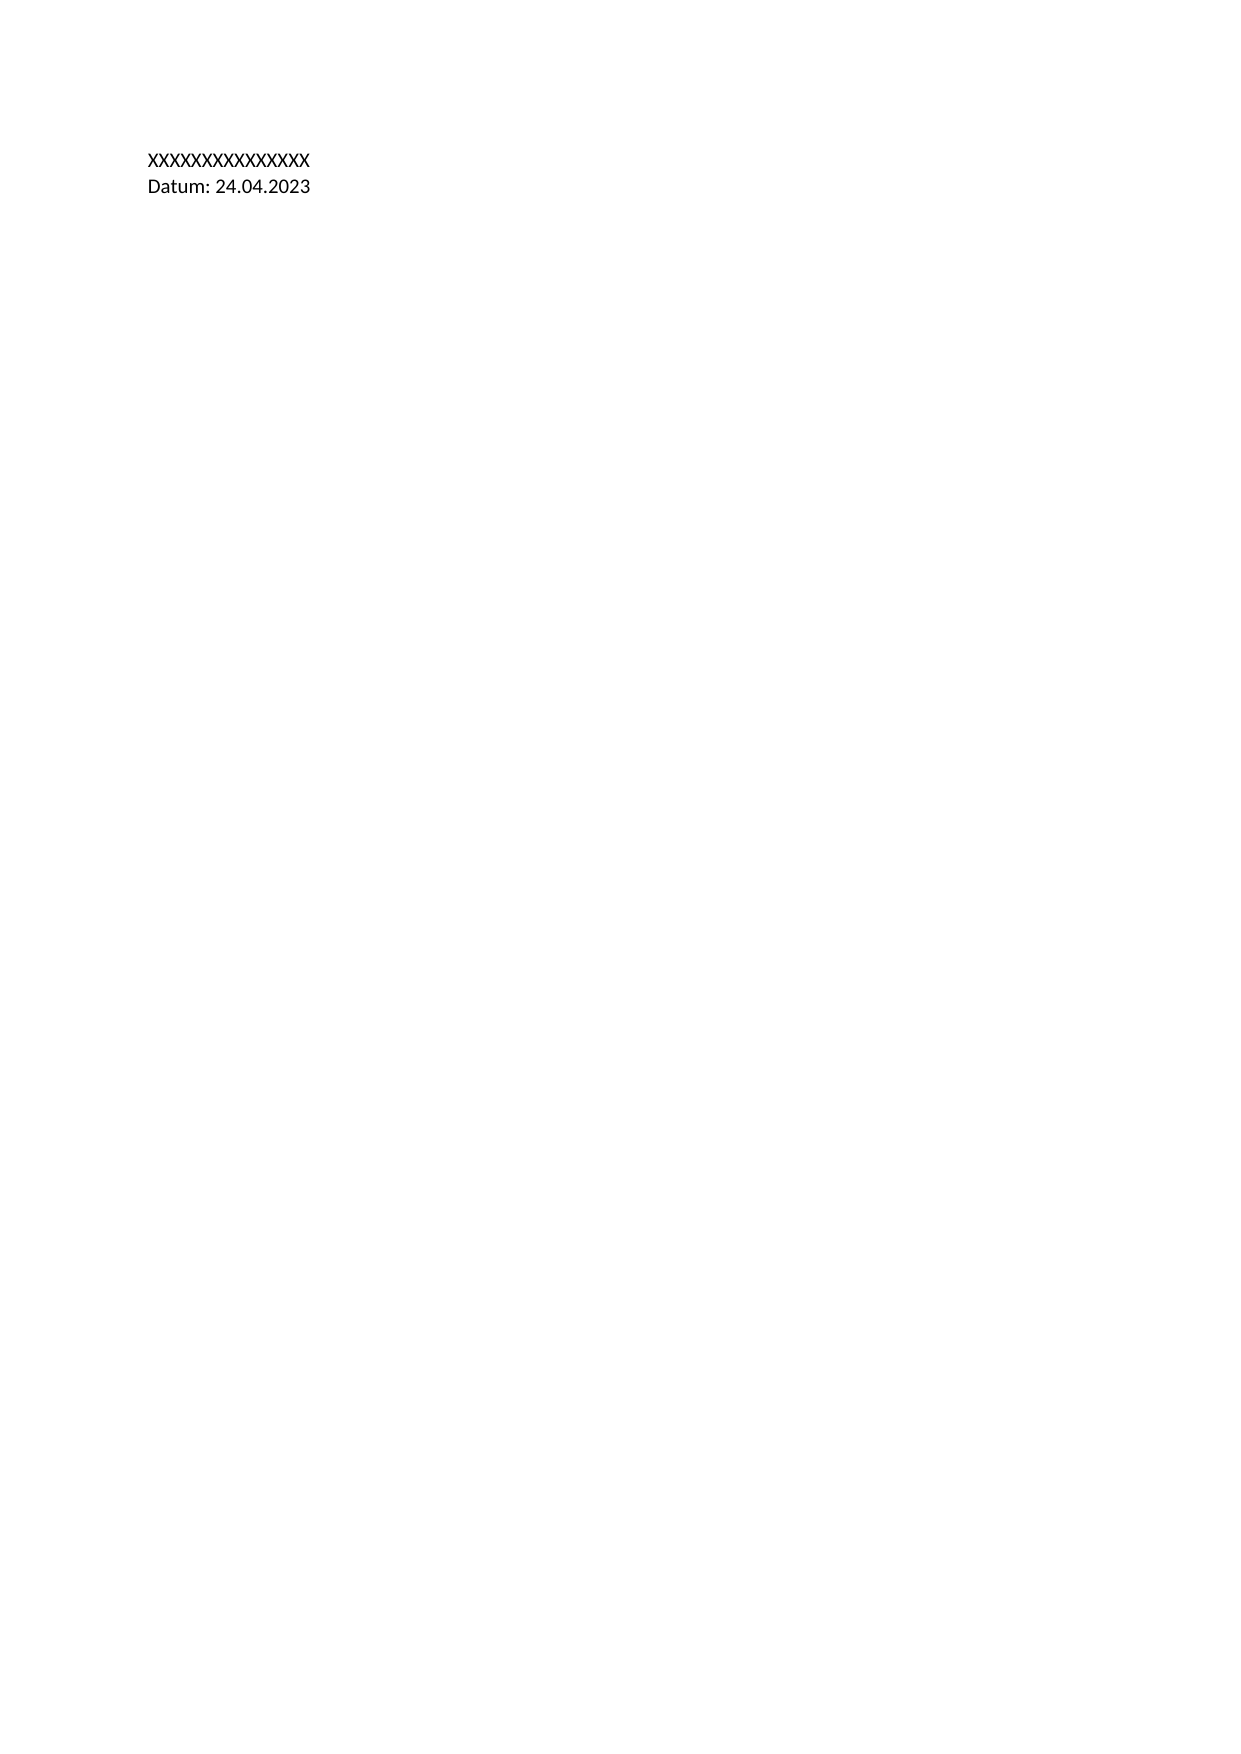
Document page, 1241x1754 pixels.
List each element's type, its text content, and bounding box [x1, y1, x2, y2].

text XXXXXXXXXXXXXXX [148, 148, 1093, 173]
text Datum: 24.04.2023 [148, 173, 1093, 198]
